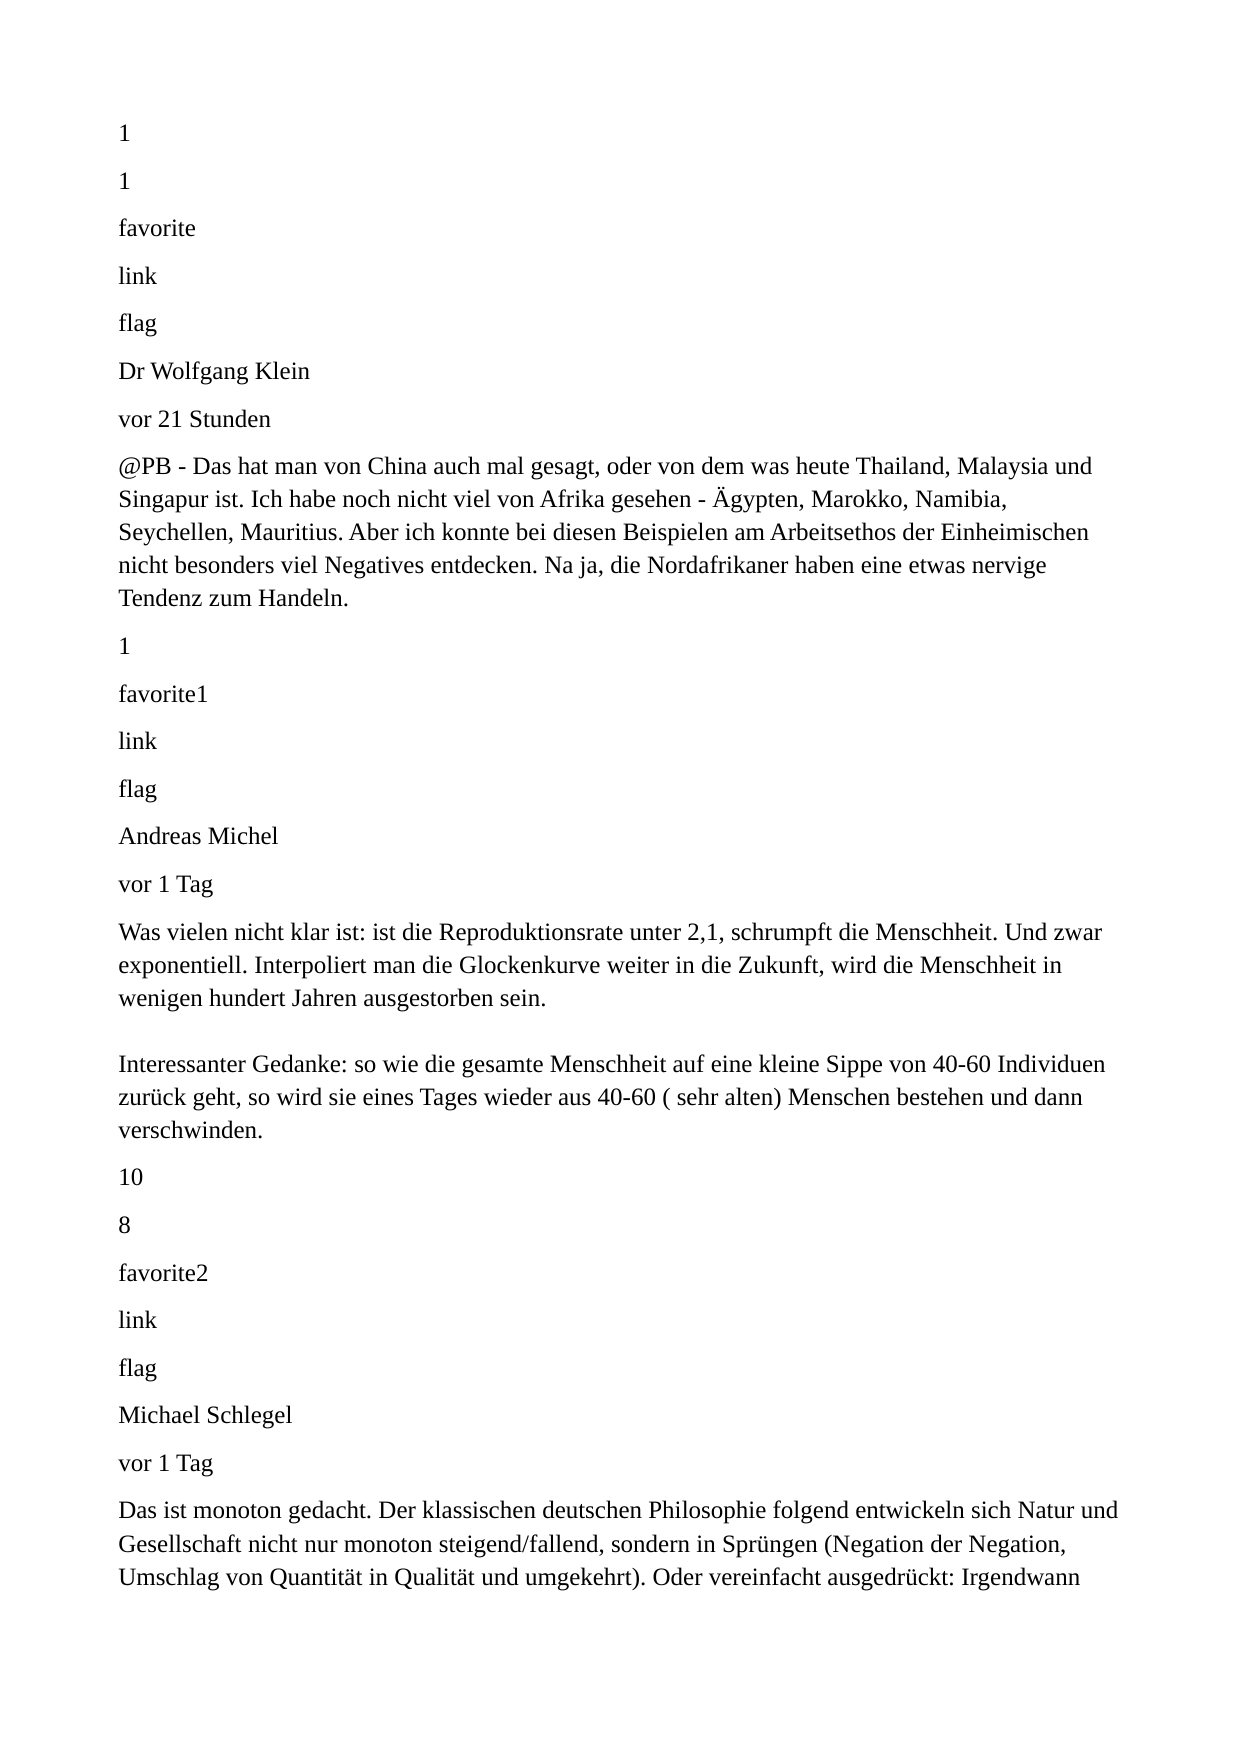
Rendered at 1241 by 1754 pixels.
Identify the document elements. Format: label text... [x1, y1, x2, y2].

text vor 1 Tag [118, 1448, 1122, 1477]
text Das ist monoton gedacht. Der klassischen deutschen Philosophie folgend entwickeln sich Natur und Gesellschaft nicht nur monoton steigend/fallend, sondern in Sprüngen (Negation der Negation, Umschlag von Quantität in Qualität und umgekehrt). Oder vereinfacht ausgedrückt: Irgendwann [118, 1496, 1122, 1590]
text Was vielen nicht klar ist: ist die Reproduktionsrate unter 2,1, schrumpft die Menschheit. Und zwar exponentiell. Interpoliert man die Glockenkurve weiter in die Zukunft, wird die Menschheit in wenigen hundert Jahren ausgestorben sein. Interessanter Gedanke: so wie die gesamte Menschheit auf eine kleine Sippe von 40-60 Individuen zurück geht, so wird sie eines Tages wieder aus 40-60 ( sehr alten) Menschen bestehen und dann verschwinden. [118, 917, 1122, 1143]
text Michael Schlegel [118, 1400, 1122, 1429]
text 1 [118, 631, 1122, 660]
text 8 [118, 1210, 1122, 1239]
text Andreas Michel [118, 821, 1122, 850]
text flag [118, 774, 1122, 803]
text 10 [118, 1162, 1122, 1191]
text flag [118, 1353, 1122, 1382]
text link [118, 1305, 1122, 1334]
text Dr Wolfgang Klein [118, 356, 1122, 385]
text @PB - Das hat man von China auch mal gesagt, oder von dem was heute Thailand, Malaysia und Singapur ist. Ich habe noch nicht viel von Afrika gesehen - Ägypten, Marokko, Namibia, Seychellen, Mauritius. Aber ich konnte bei diesen Beispielen am Arbeitsethos der Einheimischen nicht besonders viel Negatives entdecken. Na ja, die Nordafrikaner haben eine etwas nervige Tendenz zum Handeln. [118, 451, 1122, 612]
text flag [118, 308, 1122, 337]
text link [118, 726, 1122, 755]
text favorite [118, 213, 1122, 242]
text vor 21 Stunden [118, 404, 1122, 432]
text favorite1 [118, 679, 1122, 707]
text 1 [118, 166, 1122, 194]
text link [118, 261, 1122, 290]
text favorite2 [118, 1258, 1122, 1286]
text vor 1 Tag [118, 869, 1122, 898]
text 1 [118, 118, 1122, 147]
